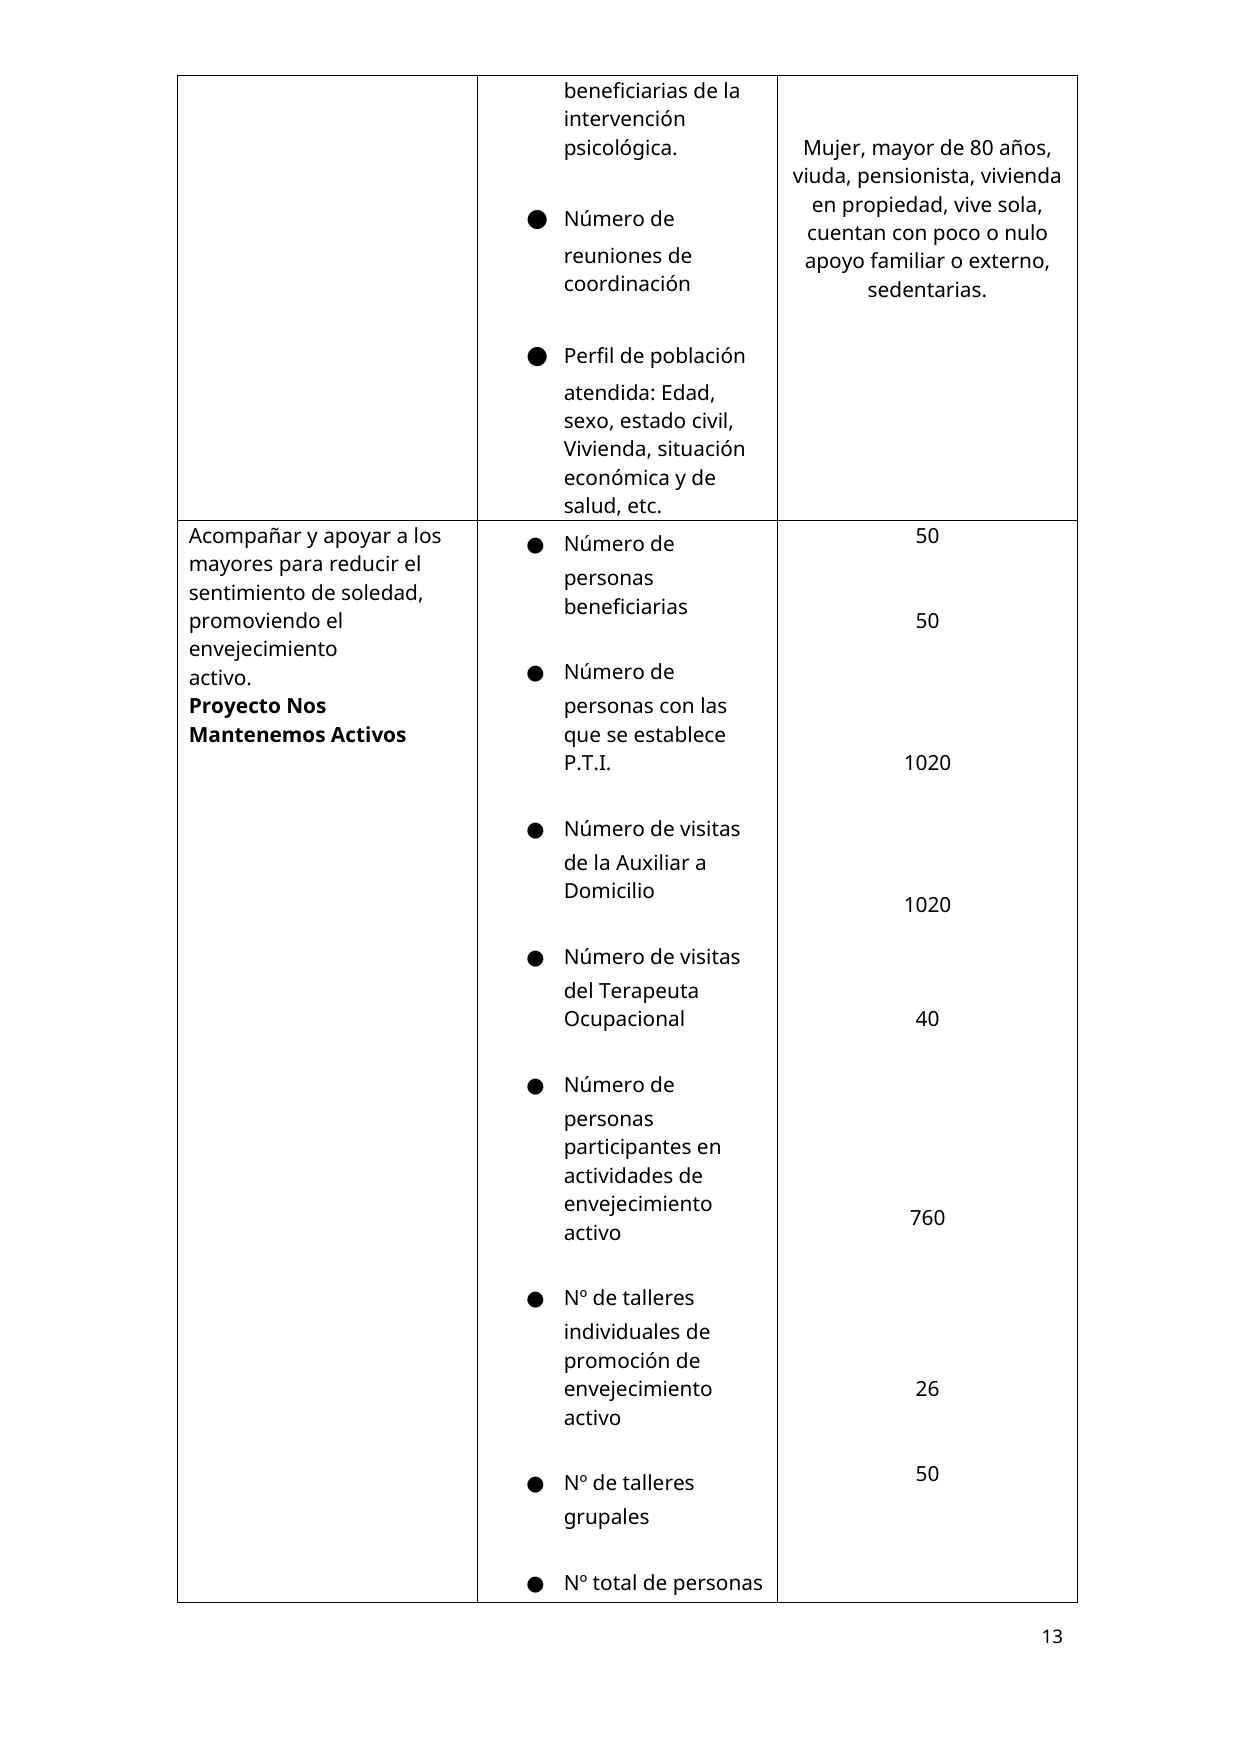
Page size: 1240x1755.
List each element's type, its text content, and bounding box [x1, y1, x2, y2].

table_cell [178, 76, 477, 520]
table_cell Mujer, mayor de 80 años, viuda, pensionista, vivienda en propiedad, vive sola, cuentan con poco o nulo apoyo familiar o externo, sedentarias. [778, 76, 1077, 520]
table_cell 50 50 1020 1020 40 760 26 50 [778, 521, 1077, 1602]
table_cell Número de personas beneficiarias Número de personas con las que se establece P.T.I. Número de visitas de la Auxiliar a Domicilio Número de visitas del Terapeuta Ocupacional Número de personas participantes en actividades de envejecimiento activo Nº de talleres individuales de promoción de envejecimiento activo Nº de talleres grupales Nº total de personas [478, 521, 777, 1602]
table_cell beneficiarias de la intervención psicológica. Número de reuniones de coordinación Perfil de población atendida: Edad, sexo, estado civil, Vivienda, situación económica y de salud, etc. [478, 76, 777, 520]
table_cell Acompañar y apoyar a los mayores para reducir el sentimiento de soledad, promoviendo el envejecimiento activo. Proyecto Nos Mantenemos Activos [178, 521, 477, 1602]
